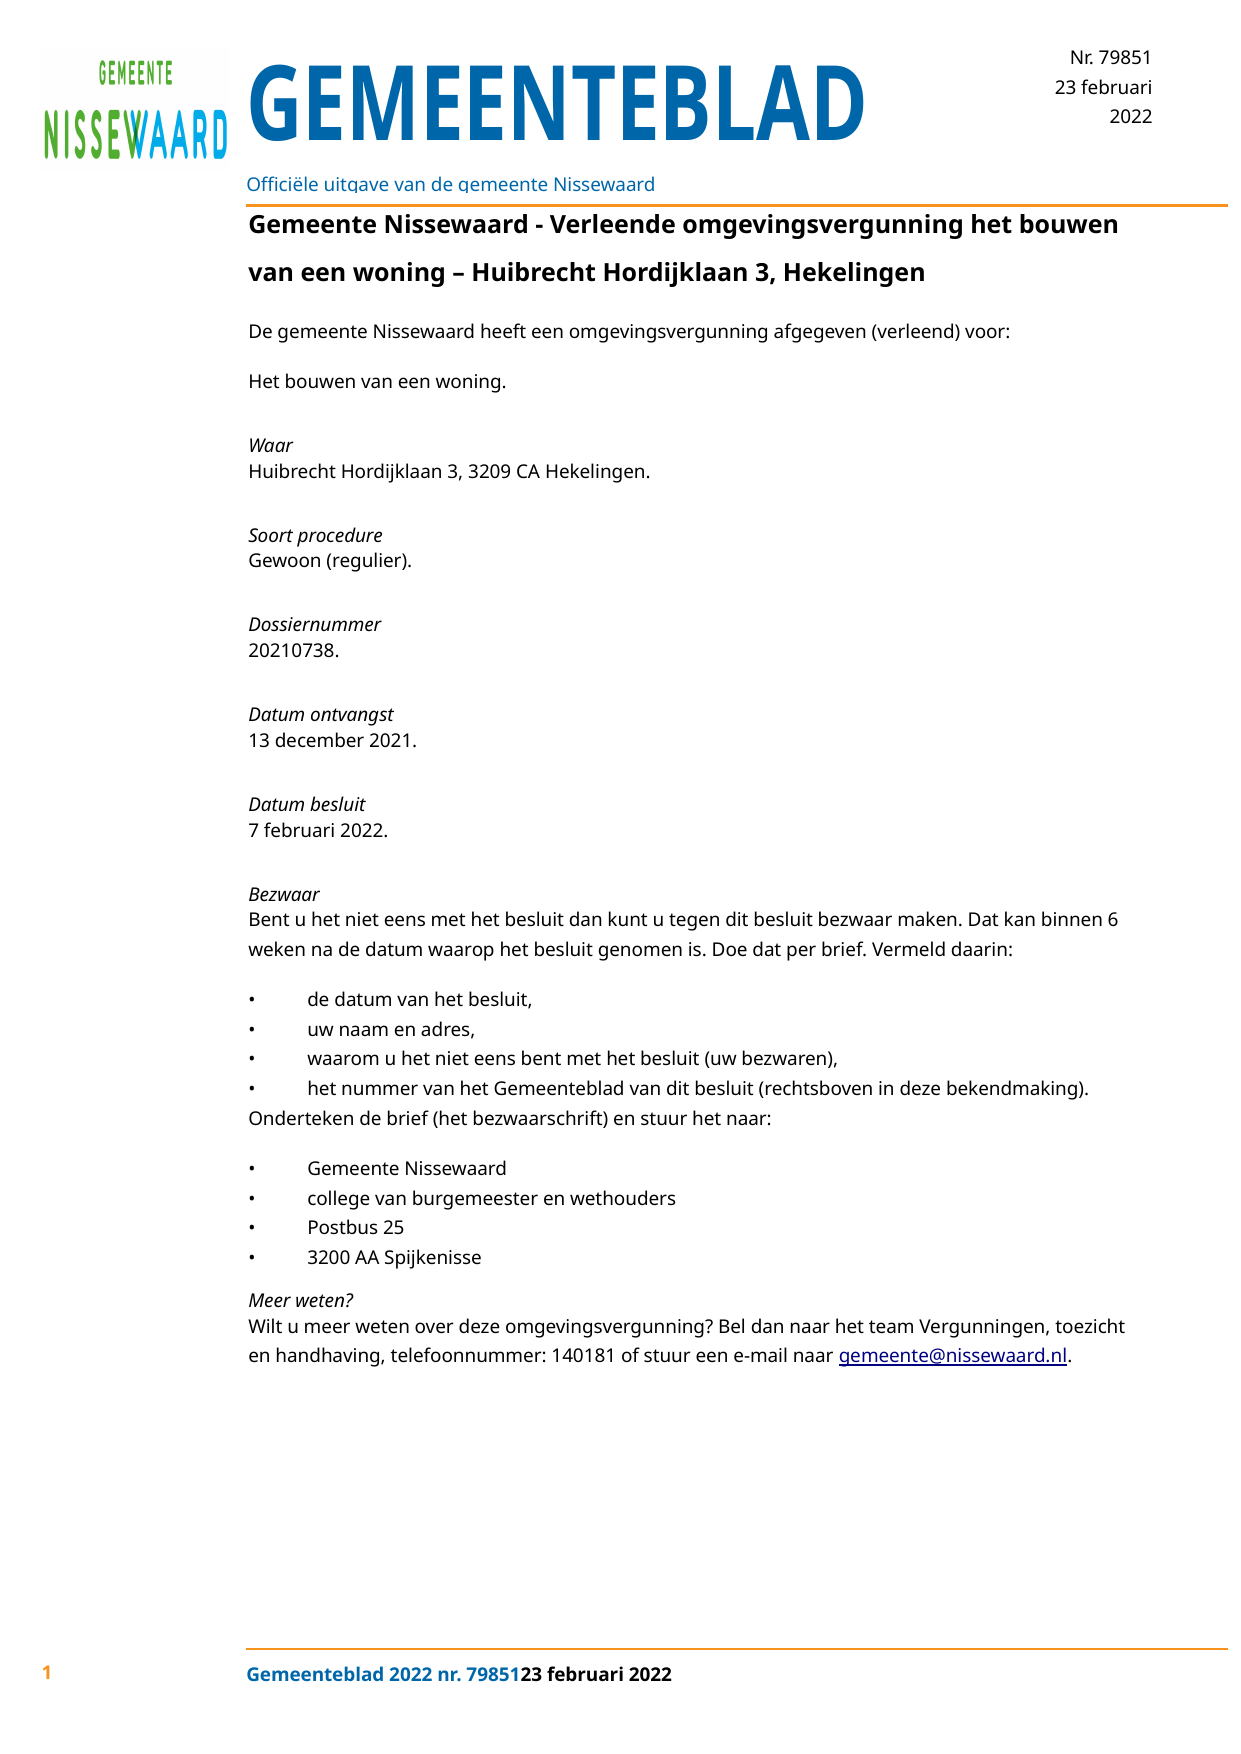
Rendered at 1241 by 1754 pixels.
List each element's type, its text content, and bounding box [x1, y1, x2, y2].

text Wilt u meer weten over deze omgevingsvergunning? Bel dan naar het team Vergunningen, toezicht en handhaving, telefoonnummer: 140181 of stuur een e-mail naar gemeente@nissewaard.nl. [248, 1313, 1152, 1368]
list waarom u het niet eens bent met het besluit (uw bezwaren), [248, 1046, 1152, 1071]
list Gemeente Nissewaard [248, 1155, 1152, 1181]
text Waar [248, 432, 1152, 458]
text Datum besluit [248, 791, 1152, 817]
text Het bouwen van een woning. [248, 368, 1152, 394]
text Huibrecht Hordijklaan 3, 3209 CA Hekelingen. [248, 458, 1152, 484]
text Bent u het niet eens met het besluit dan kunt u tegen dit besluit bezwaar maken. Dat kan binnen 6 weken na de datum waarop het besluit genomen is. Doe dat per brief. Vermeld daarin: [248, 906, 1152, 962]
text Gewoon (regulier). [248, 548, 1152, 573]
list uw naam en adres, [248, 1016, 1152, 1042]
text Meer weten? [248, 1287, 1152, 1313]
text Bezwaar [248, 881, 1152, 906]
text 20210738. [248, 637, 1152, 663]
text Soort procedure [248, 522, 1152, 548]
list Postbus 25 [248, 1214, 1152, 1240]
list 3200 AA Spijkenisse [248, 1244, 1152, 1270]
text 7 februari 2022. [248, 817, 1152, 842]
text Onderteken de brief (het bezwaarschrift) en stuur het naar: [248, 1105, 1152, 1131]
text De gemeente Nissewaard heeft een omgevingsvergunning afgegeven (verleend) voor: [248, 318, 1152, 344]
text Datum ontvangst [248, 701, 1152, 727]
list college van burgemeester en wethouders [248, 1185, 1152, 1211]
list de datum van het besluit, [248, 986, 1152, 1012]
text 13 december 2021. [248, 727, 1152, 753]
text Gemeente Nissewaard - Verleende omgevingsvergunning het bouwen van een woning – Huibrecht Hordijklaan 3, Hekelingen [248, 207, 1152, 288]
text Dossiernummer [248, 612, 1152, 637]
picture [41, 47, 231, 172]
list het nummer van het Gemeenteblad van dit besluit (rechtsboven in deze bekendmaking). [248, 1075, 1152, 1101]
